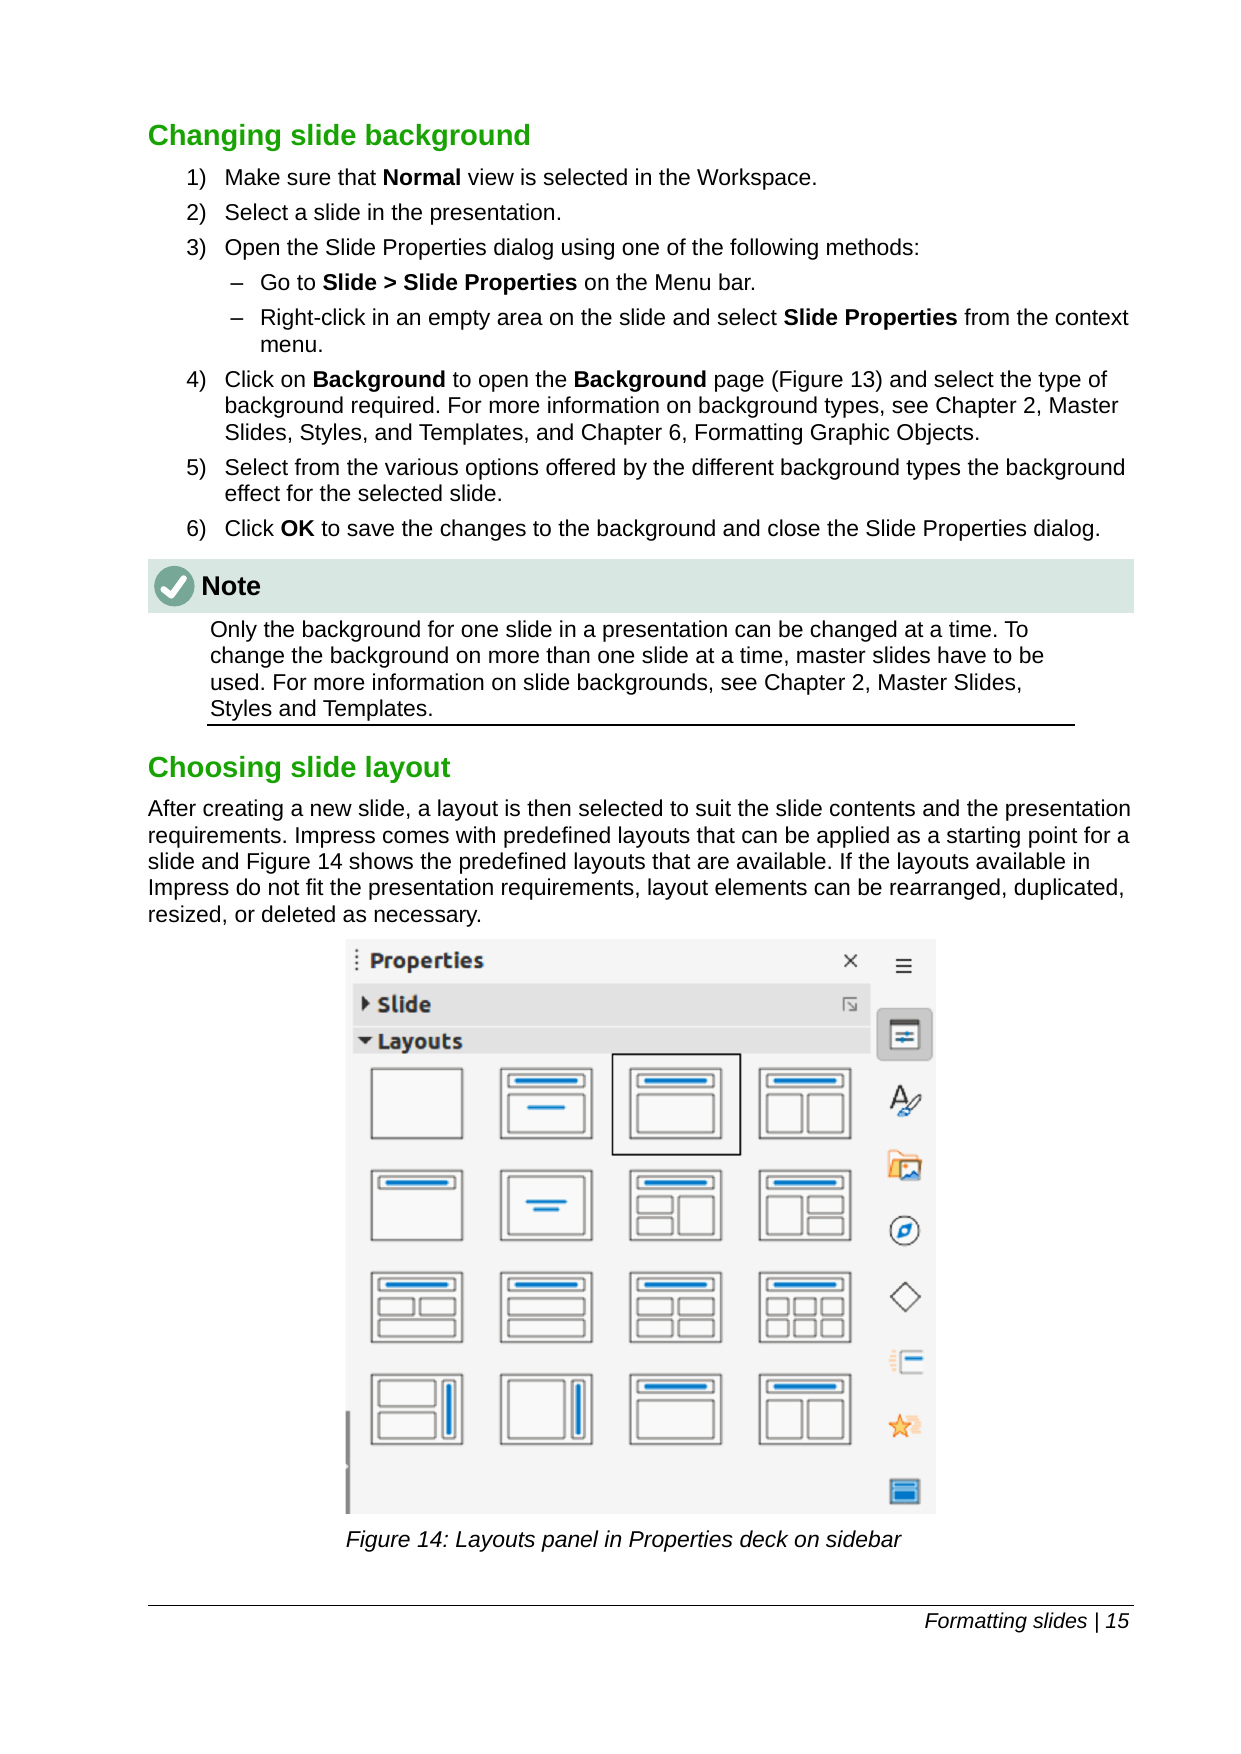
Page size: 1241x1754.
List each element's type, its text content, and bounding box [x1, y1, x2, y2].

text Figure 14: Layouts panel in Properties deck on sidebar [346, 1526, 936, 1552]
list Right-click in an empty area on the slide and select Slide Properties from the context menu. [230, 304, 1134, 357]
list Open the Slide Properties dialog using one of the following methods: [207, 234, 1134, 260]
list Go to Slide > Slide Properties on the Menu bar. [230, 269, 1134, 295]
list Make sure that Normal view is selected in the Workspace. [207, 163, 1134, 190]
list Select from the various options offered by the different background types the background effect for the selected slide. [207, 454, 1134, 506]
list Select a slide in the presentation. [207, 199, 1134, 225]
subtitle Note [148, 559, 1134, 613]
text Only the background for one slide in a presentation can be changed at a time. To change the background on more than one slide at a time, master slides have to be used. For more information on slide backgrounds, see Chapter 2, Master Slides, Styles and Templates. [207, 613, 1075, 724]
text After creating a new slide, a layout is then selected to suit the slide contents and the presentation requirements. Impress comes with predefined layouts that can be applied as a starting point for a slide and Figure 14 shows the predefined layouts that are available. If the layouts available in Impress do not fit the presentation requirements, layout elements can be rearranged, duplicated, resized, or deleted as necessary. [148, 795, 1134, 927]
list Click on Background to open the Background page (Figure 13) and select the type of background required. For more information on background types, see Chapter 2, Master Slides, Styles, and Templates, and Chapter 6, Formatting Graphic Objects. [207, 366, 1134, 445]
subtitle Choosing slide layout [148, 750, 1134, 783]
list Click OK to save the changes to the background and close the Slide Properties dialog. [207, 515, 1134, 542]
picture [345, 939, 937, 1514]
subtitle Changing slide background [148, 118, 1134, 152]
